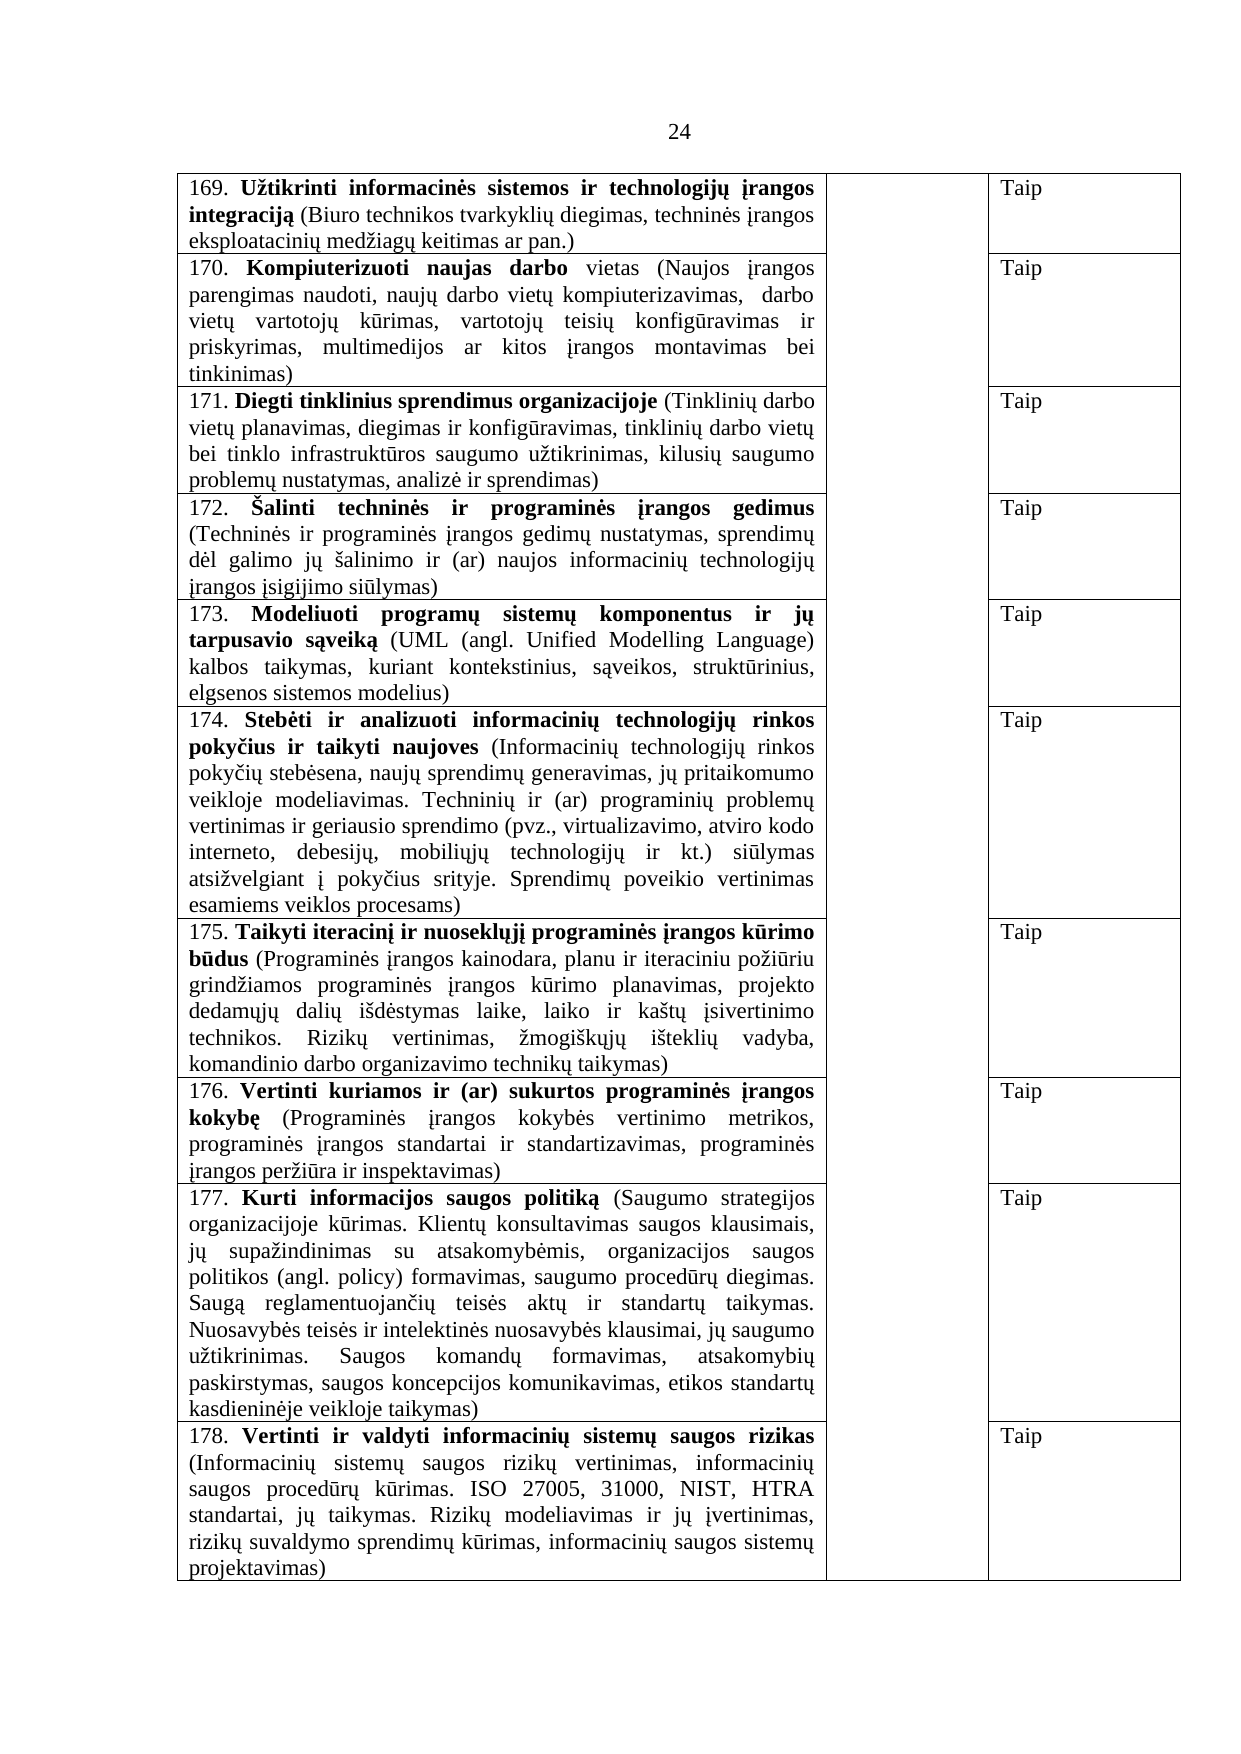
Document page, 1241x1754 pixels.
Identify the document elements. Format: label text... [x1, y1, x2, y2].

table_cell Taip [989, 174, 1180, 253]
table_cell Taip [989, 1184, 1180, 1421]
table_cell Taip [989, 494, 1180, 599]
table_cell 172. Šalinti techninės ir programinės įrangos gedimus (Techninės ir programinės įrangos gedimų nustatymas, sprendimų dėl galimo jų šalinimo ir (ar) naujos informacinių technologijų įrangos įsigijimo siūlymas) [178, 494, 826, 599]
table_cell [827, 174, 988, 1580]
table_cell Taip [989, 1078, 1180, 1183]
table_cell 178. Vertinti ir valdyti informacinių sistemų saugos rizikas (Informacinių sistemų saugos rizikų vertinimas, informacinių saugos procedūrų kūrimas. ISO 27005, 31000, NIST, HTRA standartai, jų taikymas. Rizikų modeliavimas ir jų įvertinimas, rizikų suvaldymo sprendimų kūrimas, informacinių saugos sistemų projektavimas) [178, 1422, 826, 1580]
table_cell 175. Taikyti iteracinį ir nuoseklųjį programinės įrangos kūrimo būdus (Programinės įrangos kainodara, planu ir iteraciniu požiūriu grindžiamos programinės įrangos kūrimo planavimas, projekto dedamųjų dalių išdėstymas laike, laiko ir kaštų įsivertinimo technikos. Rizikų vertinimas, žmogiškųjų išteklių vadyba, komandinio darbo organizavimo technikų taikymas) [178, 919, 826, 1077]
table_cell Taip [989, 707, 1180, 917]
table_cell 170. Kompiuterizuoti naujas darbo vietas (Naujos įrangos parengimas naudoti, naujų darbo vietų kompiuterizavimas, darbo vietų vartotojų kūrimas, vartotojų teisių konfigūravimas ir priskyrimas, multimedijos ar kitos įrangos montavimas bei tinkinimas) [178, 254, 826, 386]
table_cell 171. Diegti tinklinius sprendimus organizacijoje (Tinklinių darbo vietų planavimas, diegimas ir konfigūravimas, tinklinių darbo vietų bei tinklo infrastruktūros saugumo užtikrinimas, kilusių saugumo problemų nustatymas, analizė ir sprendimas) [178, 387, 826, 493]
table_cell Taip [989, 600, 1180, 706]
table_cell 173. Modeliuoti programų sistemų komponentus ir jų tarpusavio sąveiką (UML (angl. Unified Modelling Language) kalbos taikymas, kuriant kontekstinius, sąveikos, struktūrinius, elgsenos sistemos modelius) [178, 600, 826, 706]
table_cell Taip [989, 919, 1180, 1077]
table_cell 176. Vertinti kuriamos ir (ar) sukurtos programinės įrangos kokybę (Programinės įrangos kokybės vertinimo metrikos, programinės įrangos standartai ir standartizavimas, programinės įrangos peržiūra ir inspektavimas) [178, 1078, 826, 1183]
table_cell Taip [989, 387, 1180, 493]
table_cell 177. Kurti informacijos saugos politiką (Saugumo strategijos organizacijoje kūrimas. Klientų konsultavimas saugos klausimais, jų supažindinimas su atsakomybėmis, organizacijos saugos politikos (angl. policy) formavimas, saugumo procedūrų diegimas. Saugą reglamentuojančių teisės aktų ir standartų taikymas. Nuosavybės teisės ir intelektinės nuosavybės klausimai, jų saugumo užtikrinimas. Saugos komandų formavimas, atsakomybių paskirstymas, saugos koncepcijos komunikavimas, etikos standartų kasdieninėje veikloje taikymas) [178, 1184, 826, 1421]
table_cell Taip [989, 254, 1180, 386]
table_cell 174. Stebėti ir analizuoti informacinių technologijų rinkos pokyčius ir taikyti naujoves (Informacinių technologijų rinkos pokyčių stebėsena, naujų sprendimų generavimas, jų pritaikomumo veikloje modeliavimas. Techninių ir (ar) programinių problemų vertinimas ir geriausio sprendimo (pvz., virtualizavimo, atviro kodo interneto, debesijų, mobiliųjų technologijų ir kt.) siūlymas atsižvelgiant į pokyčius srityje. Sprendimų poveikio vertinimas esamiems veiklos procesams) [178, 707, 826, 917]
table_cell 169. Užtikrinti informacinės sistemos ir technologijų įrangos integraciją (Biuro technikos tvarkyklių diegimas, techninės įrangos eksploatacinių medžiagų keitimas ar pan.) [178, 174, 826, 253]
table_cell Taip [989, 1422, 1180, 1580]
